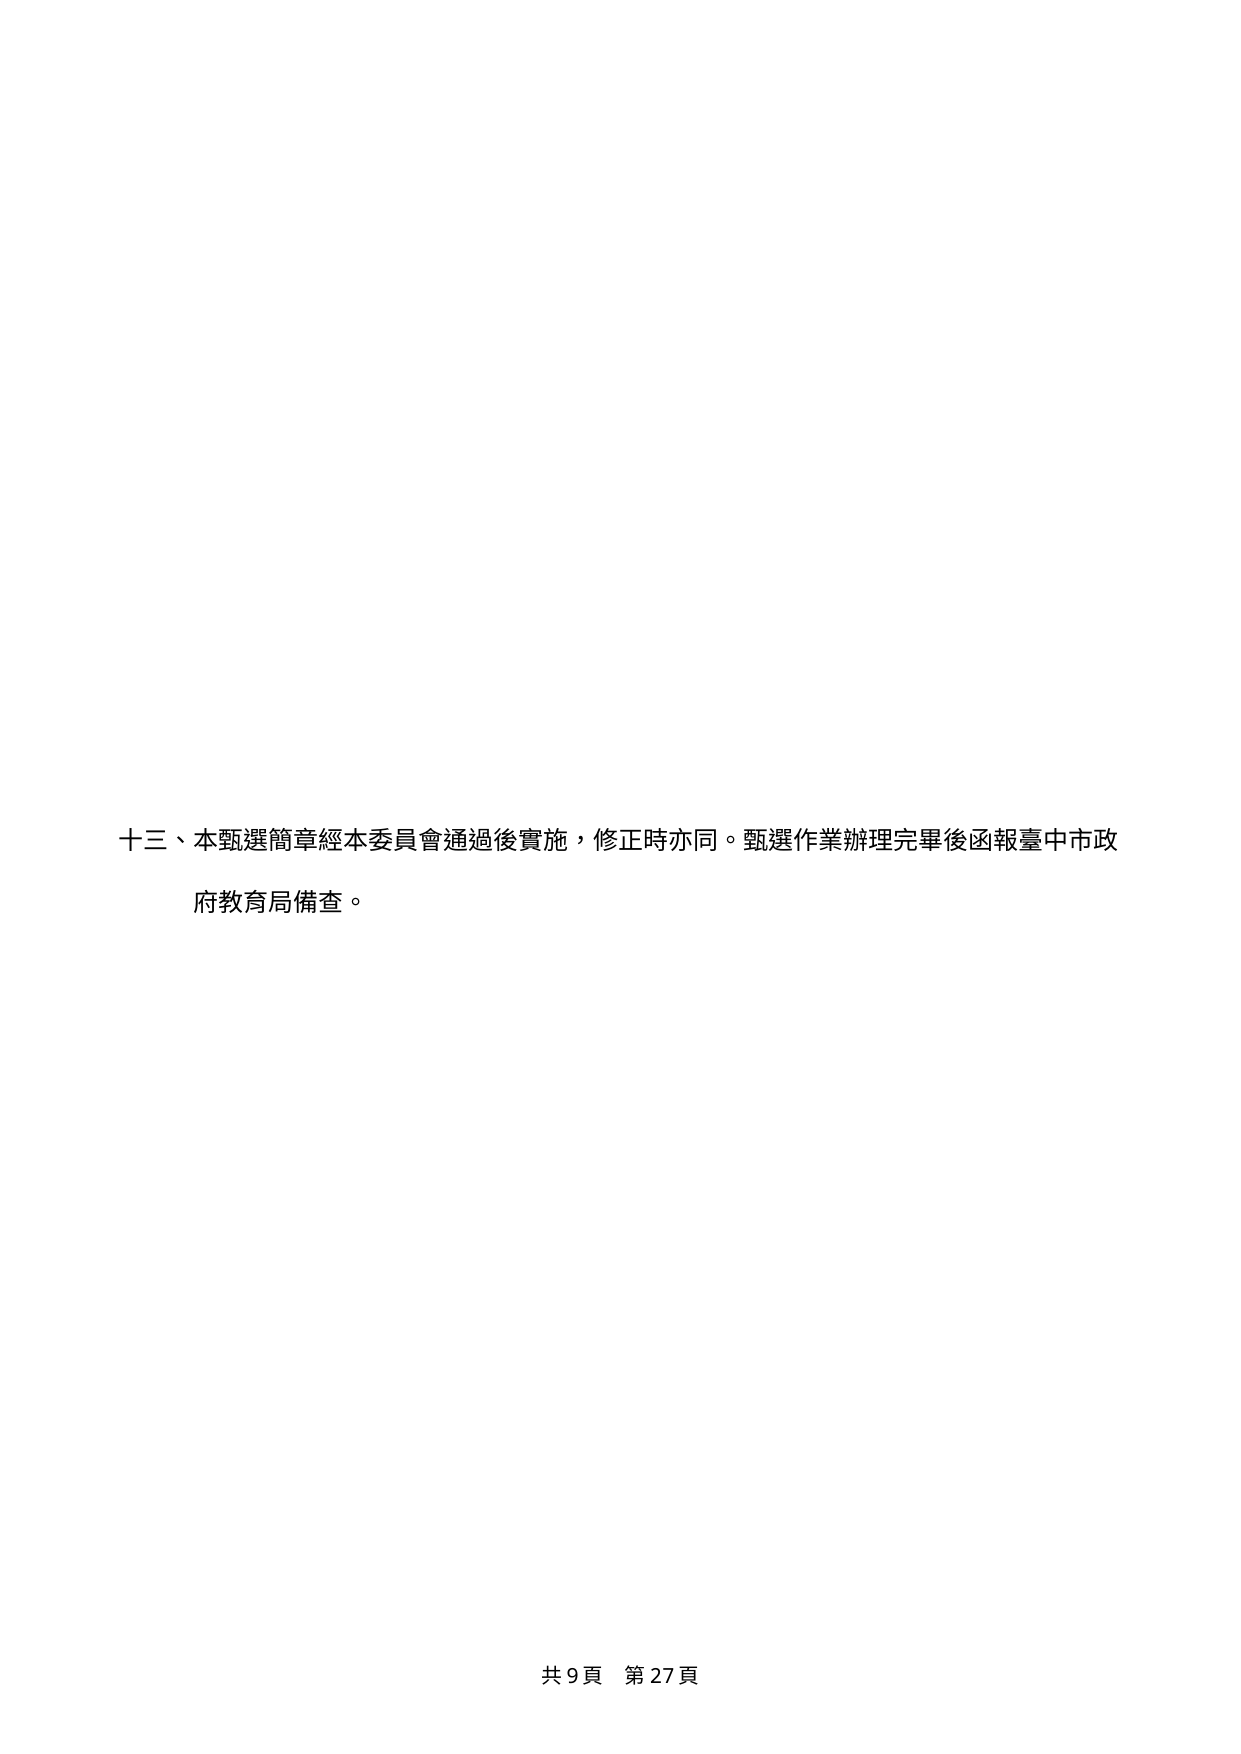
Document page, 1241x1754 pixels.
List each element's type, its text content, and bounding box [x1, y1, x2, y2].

text 十三、本甄選簡章經本委員會通過後實施，修正時亦同。甄選作業辦理完畢後函報臺中市政府教育局備查。 [118, 797, 1122, 922]
